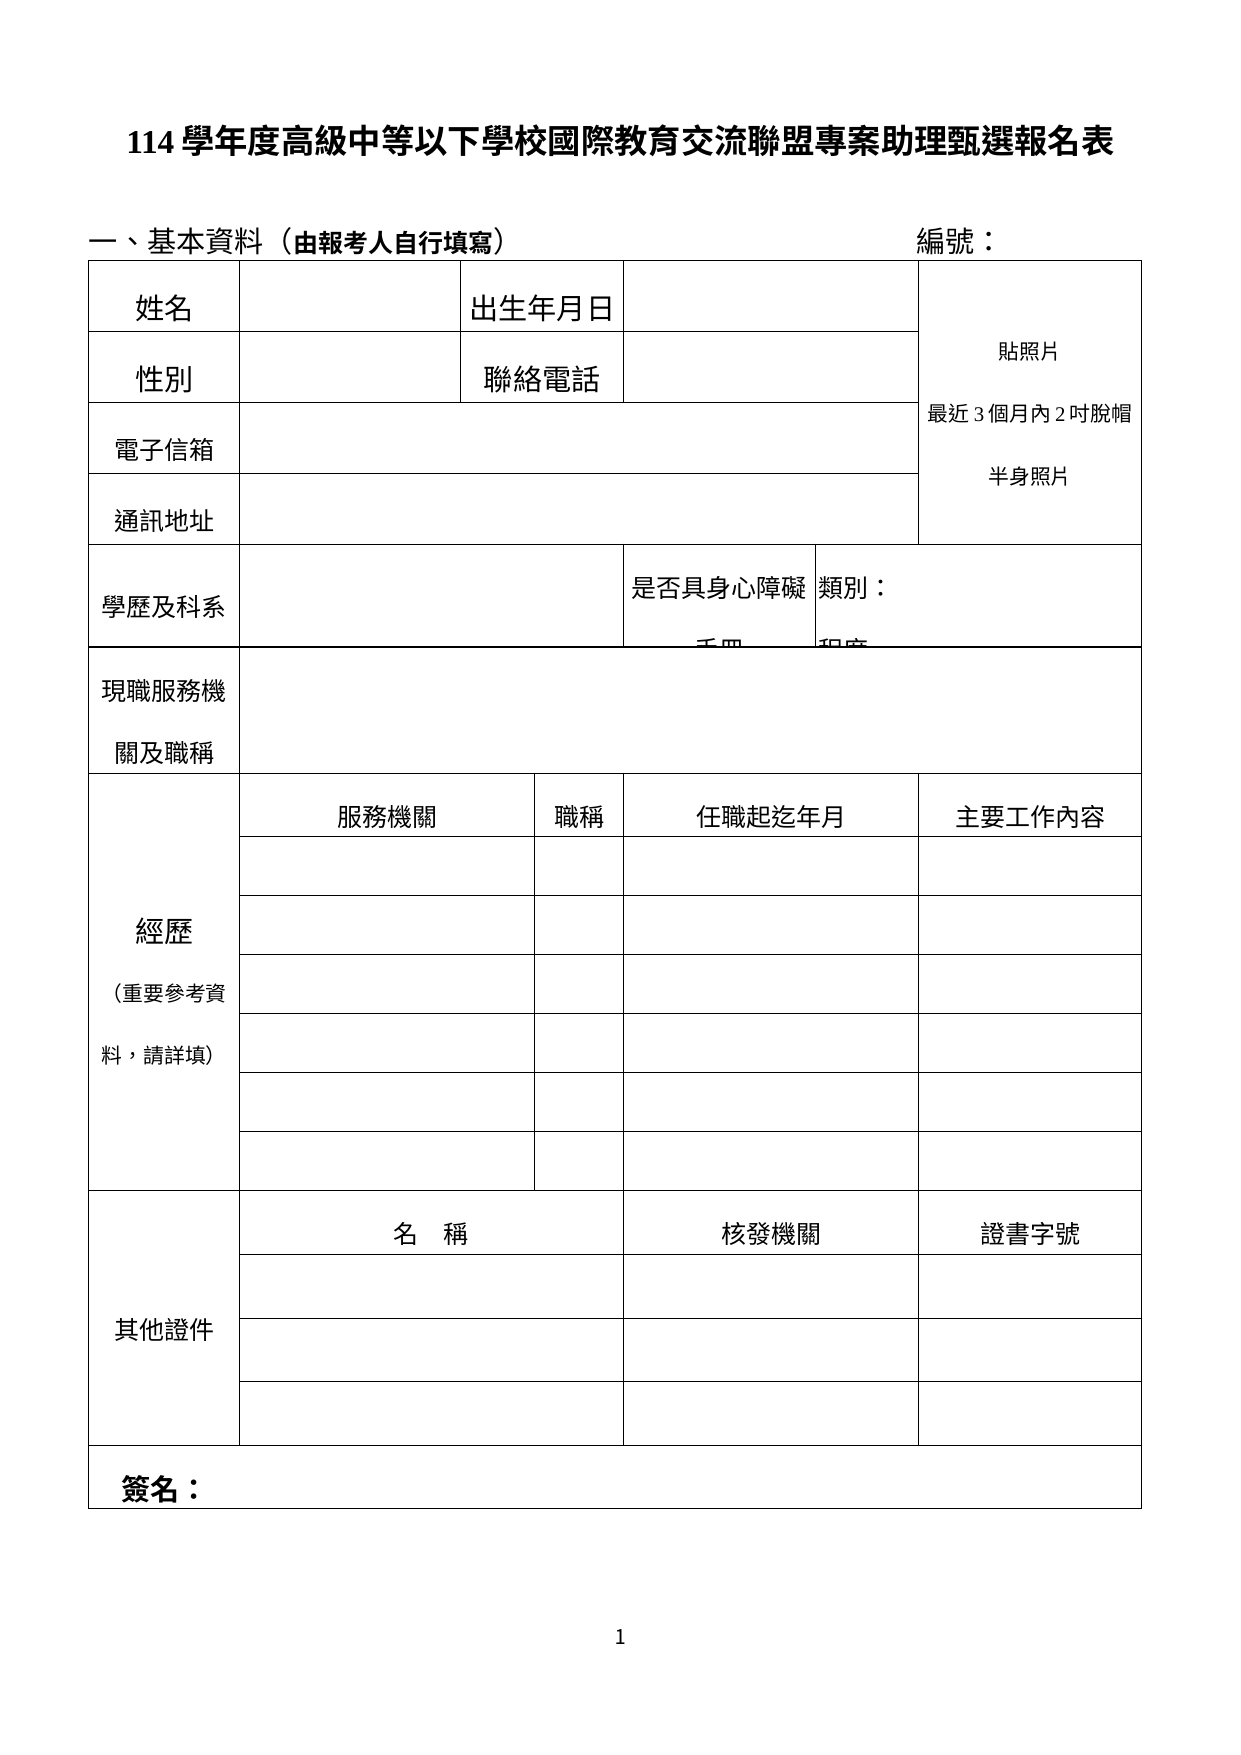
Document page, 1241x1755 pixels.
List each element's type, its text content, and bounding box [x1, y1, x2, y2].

table_cell [240, 896, 534, 954]
table_header [240, 261, 460, 331]
table_cell 學歷及科系 [89, 545, 239, 646]
table_cell 電子信箱 [89, 403, 239, 473]
table_cell [624, 332, 918, 402]
table_header 姓名 [89, 261, 239, 331]
table_cell [240, 1014, 534, 1072]
table_cell [535, 1132, 623, 1190]
table_cell [240, 474, 918, 543]
table_cell [624, 896, 918, 954]
table_cell [919, 1014, 1141, 1072]
table_cell [624, 837, 918, 895]
table_cell [919, 896, 1141, 954]
table_cell 聯絡電話 [461, 332, 623, 402]
table_cell [624, 1255, 918, 1317]
table_cell [535, 1073, 623, 1131]
table_cell [919, 1382, 1141, 1444]
table_cell [919, 1132, 1141, 1190]
text 114學年度高級中等以下學校國際教育交流聯盟專案助理甄選報名表 [89, 98, 1152, 160]
table_cell 其他證件 [89, 1191, 239, 1444]
table_cell [240, 1382, 623, 1444]
table_cell [240, 955, 534, 1013]
table_cell 現職服務機關及職稱 [89, 648, 239, 772]
table_cell [535, 1014, 623, 1072]
table_cell [240, 837, 534, 895]
table_cell [240, 332, 460, 402]
table_cell [535, 955, 623, 1013]
table_cell [535, 896, 623, 954]
table_cell 是否具身心障礙手冊 □是 □否 [624, 545, 815, 646]
table_cell [240, 1073, 534, 1131]
table_cell [624, 1132, 918, 1190]
text 一、基本資料（由報考人自行填寫） 編號： [89, 198, 1152, 260]
table_header 貼照片 最近3個月內2吋脫帽半身照片 [919, 261, 1141, 543]
table_cell 主要工作內容 [919, 774, 1141, 836]
table_cell [240, 1255, 623, 1317]
table_cell 職稱 [535, 774, 623, 836]
table_cell [919, 837, 1141, 895]
table_cell [919, 1073, 1141, 1131]
table_cell 經歷 （重要參考資料，請詳填） [89, 774, 239, 1190]
table_header 出生年月日 [461, 261, 623, 331]
table_cell [240, 545, 623, 646]
table_cell [919, 955, 1141, 1013]
table_cell [624, 1382, 918, 1444]
table_cell 名 稱 [240, 1191, 623, 1254]
table_cell 簽名： [89, 1446, 1141, 1508]
table_cell [919, 1255, 1141, 1317]
table_cell [240, 1319, 623, 1381]
table_cell [240, 648, 1141, 772]
table_cell [624, 1014, 918, 1072]
table_header [624, 261, 918, 331]
table_cell [240, 403, 918, 473]
table_cell 服務機關 [240, 774, 534, 836]
table_cell [535, 837, 623, 895]
table_cell [624, 1319, 918, 1381]
table_cell 性別 [89, 332, 239, 402]
table_cell 通訊地址 [89, 474, 239, 543]
table_cell 類別： 程度 [816, 545, 1141, 646]
table_cell 核發機關 [624, 1191, 918, 1254]
table_cell [240, 1132, 534, 1190]
table_cell [919, 1319, 1141, 1381]
table_cell 任職起迄年月 [624, 774, 918, 836]
table_cell 證書字號 [919, 1191, 1141, 1254]
table_cell [624, 1073, 918, 1131]
table_cell [624, 955, 918, 1013]
